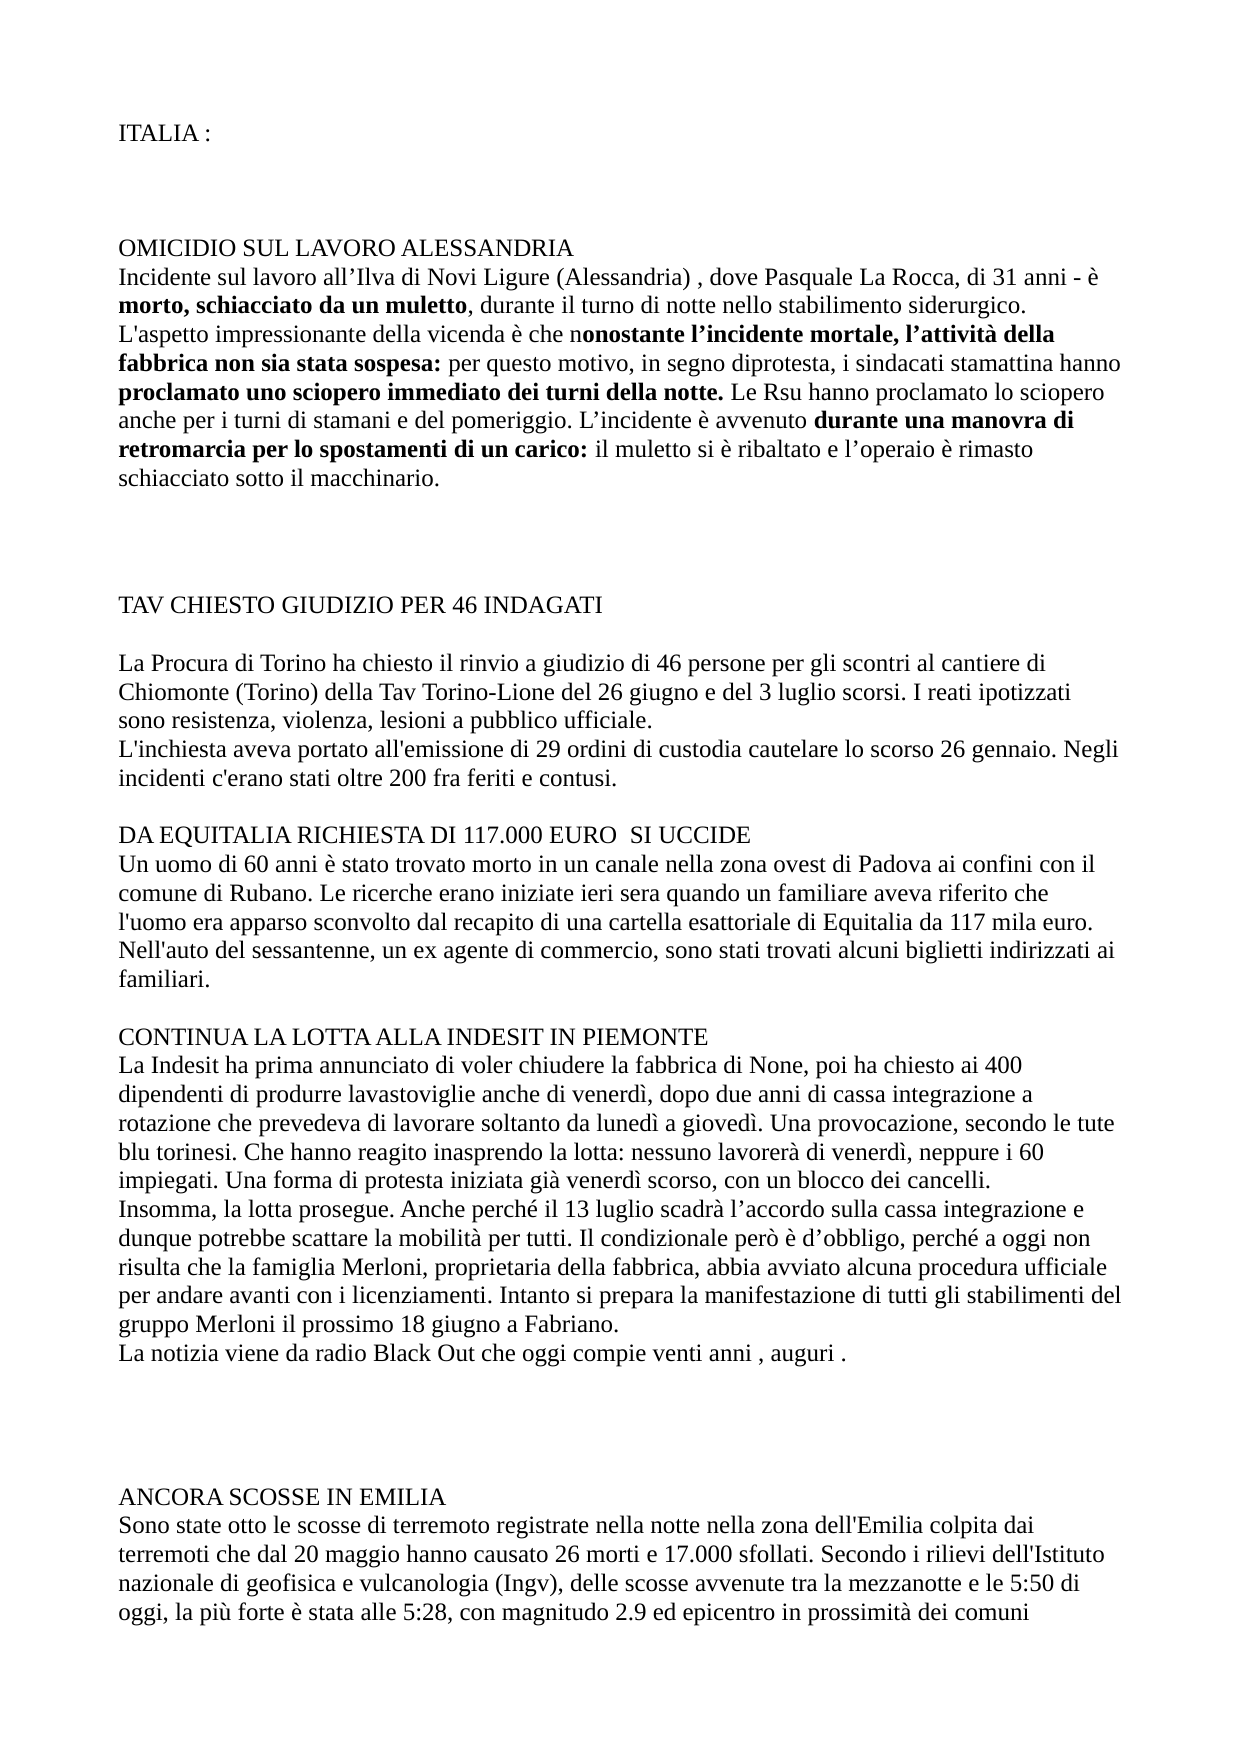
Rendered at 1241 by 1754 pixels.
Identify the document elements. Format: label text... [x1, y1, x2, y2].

text La Procura di Torino ha chiesto il rinvio a giudizio di 46 persone per gli scontri al cantiere di Chiomonte (Torino) della Tav Torino-Lione del 26 giugno e del 3 luglio scorsi. I reati ipotizzati sono resistenza, violenza, lesioni a pubblico ufficiale. L'inchiesta aveva portato all'emissione di 29 ordini di custodia cautelare lo scorso 26 gennaio. Negli incidenti c'erano stati oltre 200 fra feriti e contusi. [118, 648, 1122, 821]
text Un uomo di 60 anni è stato trovato morto in un canale nella zona ovest di Padova ai confini con il comune di Rubano. Le ricerche erano iniziate ieri sera quando un familiare aveva riferito che l'uomo era apparso sconvolto dal recapito di una cartella esattoriale di Equitalia da 117 mila euro. Nell'auto del sessantenne, un ex agente di commercio, sono stati trovati alcuni biglietti indirizzati ai familiari. [118, 849, 1122, 993]
text ANCORA SCOSSE IN EMILIA [118, 1482, 1122, 1511]
text TAV CHIESTO GIUDIZIO PER 46 INDAGATI [118, 591, 1122, 619]
text Incidente sul lavoro all’Ilva di Novi Ligure (Alessandria) , dove Pasquale La Rocca, di 31 anni - è morto, schiacciato da un muletto, durante il turno di notte nello stabilimento siderurgico. L'aspetto impressionante della vicenda è che nonostante l’incidente mortale, l’attività della fabbrica non sia stata sospesa: per questo motivo, in segno diprotesta, i sindacati stamattina hanno proclamato uno sciopero immediato dei turni della notte. Le Rsu hanno proclamato lo sciopero anche per i turni di stamani e del pomeriggio. L’incidente è avvenuto durante una manovra di retromarcia per lo spostamenti di un carico: il muletto si è ribaltato e l’operaio è rimasto schiacciato sotto il macchinario. [118, 262, 1122, 492]
text Sono state otto le scosse di terremoto registrate nella notte nella zona dell'Emilia colpita dai terremoti che dal 20 maggio hanno causato 26 morti e 17.000 sfollati. Secondo i rilievi dell'Istituto nazionale di geofisica e vulcanologia (Ingv), delle scosse avvenute tra la mezzanotte e le 5:50 di oggi, la più forte è stata alle 5:28, con magnitudo 2.9 ed epicentro in prossimità dei comuni [118, 1511, 1122, 1626]
text CONTINUA LA LOTTA ALLA INDESIT IN PIEMONTE [118, 1022, 1122, 1051]
text La Indesit ha prima annunciato di voler chiudere la fabbrica di None, poi ha chiesto ai 400 dipendenti di produrre lavastoviglie anche di venerdì, dopo due anni di cassa integrazione a rotazione che prevedeva di lavorare soltanto da lunedì a giovedì. Una provocazione, secondo le tute blu torinesi. Che hanno reagito inasprendo la lotta: nessuno lavorerà di venerdì, neppure i 60 impiegati. Una forma di protesta iniziata già venerdì scorso, con un blocco dei cancelli. Insomma, la lotta prosegue. Anche perché il 13 luglio scadrà l’accordo sulla cassa integrazione e dunque potrebbe scattare la mobilità per tutti. Il condizionale però è d’obbligo, perché a oggi non risulta che la famiglia Merloni, proprietaria della fabbrica, abbia avviato alcuna procedura ufficiale per andare avanti con i licenziamenti. Intanto si prepara la manifestazione di tutti gli stabilimenti del gruppo Merloni il prossimo 18 giugno a Fabriano. [118, 1051, 1122, 1338]
text OMICIDIO SUL LAVORO ALESSANDRIA [118, 233, 1122, 262]
text La notizia viene da radio Black Out che oggi compie venti anni , auguri . [118, 1338, 1122, 1367]
text DA EQUITALIA RICHIESTA DI 117.000 EURO SI UCCIDE [118, 821, 1122, 849]
text ITALIA : [118, 118, 1122, 147]
